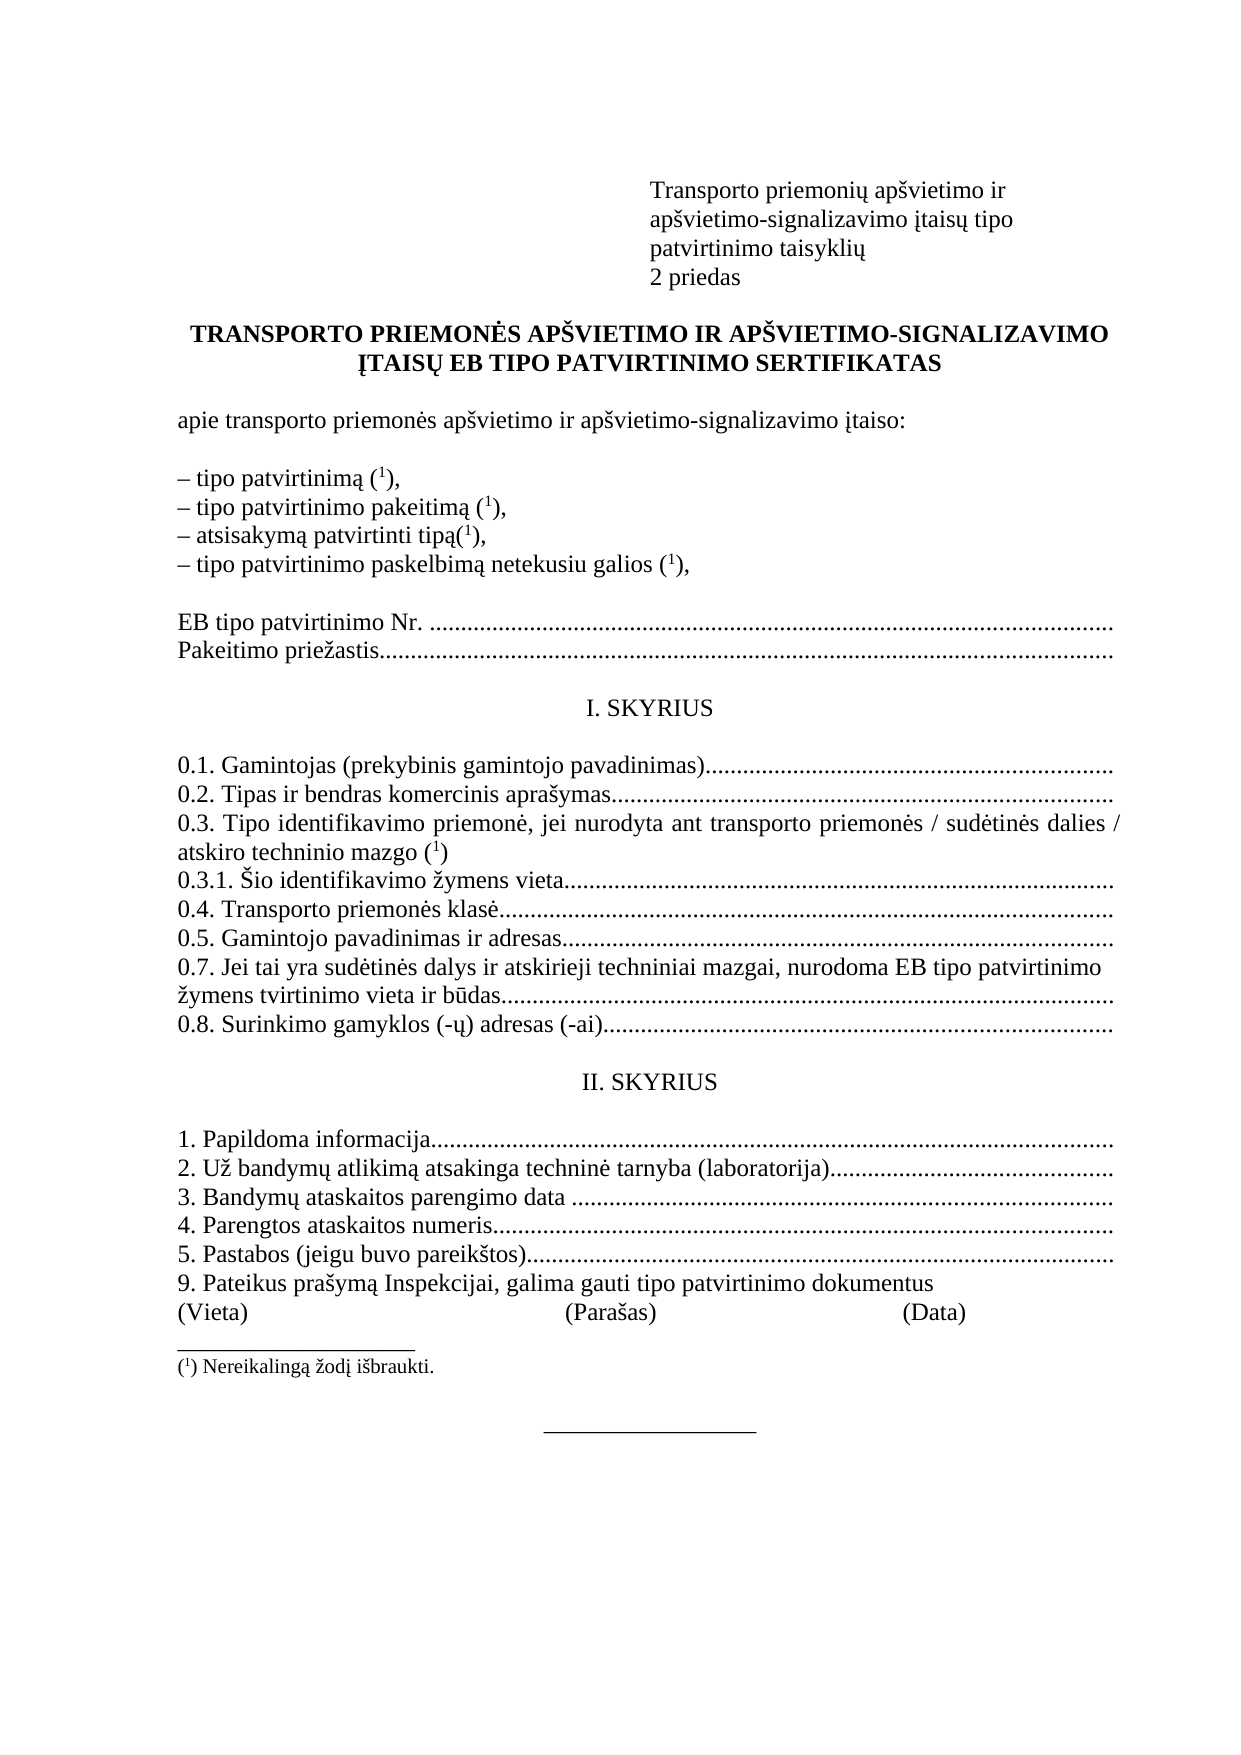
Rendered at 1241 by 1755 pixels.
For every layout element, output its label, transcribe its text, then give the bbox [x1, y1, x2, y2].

text 0.4. Transporto priemonės klasė [177, 894, 1122, 923]
text – tipo patvirtinimą (1), [177, 463, 1122, 492]
text 0.1. Gamintojas (prekybinis gamintojo pavadinimas) [177, 751, 1122, 779]
text 3. Bandymų ataskaitos parengimo data [177, 1182, 1122, 1211]
text Transporto priemonių apšvietimo ir apšvietimo-signalizavimo įtaisų tipo patvirtinimo taisyklių [649, 176, 1122, 262]
text (Vieta) (Parašas) (Data) [177, 1297, 1122, 1326]
text – tipo patvirtinimo paskelbimą netekusiu galios (1), [177, 549, 1122, 578]
text 0.5. Gamintojo pavadinimas ir adresas [177, 923, 1122, 952]
text EB tipo patvirtinimo Nr. [177, 607, 1122, 636]
text apie transporto priemonės apšvietimo ir apšvietimo-signalizavimo įtaiso: [177, 406, 1122, 434]
text TRANSPORTO PRIEMONĖS APŠVIETIMO IR APŠVIETIMO-SIGNALIZAVIMO ĮTAISŲ EB TIPO PATVIRTINIMO SERTIFIKATAS [177, 319, 1122, 377]
text Pakeitimo priežastis [177, 636, 1122, 664]
text 0.3.1. Šio identifikavimo žymens vieta [177, 866, 1122, 894]
text (1) Nereikalingą žodį išbraukti. [177, 1354, 1122, 1378]
text 2 priedas [649, 262, 1122, 291]
text ___________________ [177, 1326, 1122, 1354]
text 0.3. Tipo identifikavimo priemonė, jei nurodyta ant transporto priemonės / sudėtinės dalies / atskiro techninio mazgo (1) [177, 808, 1122, 866]
text 2. Už bandymų atlikimą atsakinga techninė tarnyba (laboratorija) [177, 1153, 1122, 1182]
text žymens tvirtinimo vieta ir būdas [177, 981, 1122, 1009]
text – tipo patvirtinimo pakeitimą (1), [177, 492, 1122, 521]
text II. SKYRIUS [177, 1067, 1122, 1096]
text – atsisakymą patvirtinti tipą(1), [177, 521, 1122, 549]
text 0.7. Jei tai yra sudėtinės dalys ir atskirieji techniniai mazgai, nurodoma EB tipo patvirtinimo [177, 952, 1122, 981]
text 4. Parengtos ataskaitos numeris [177, 1211, 1122, 1239]
text 1. Papildoma informacija [177, 1124, 1122, 1153]
text 0.8. Surinkimo gamyklos (-ų) adresas (-ai) [177, 1009, 1122, 1038]
text _________________ [177, 1407, 1122, 1436]
text 9. Pateikus prašymą Inspekcijai, galima gauti tipo patvirtinimo dokumentus [177, 1268, 1122, 1297]
text 5. Pastabos (jeigu buvo pareikštos) [177, 1239, 1122, 1268]
text 0.2. Tipas ir bendras komercinis aprašymas [177, 779, 1122, 808]
text I. SKYRIUS [177, 693, 1122, 722]
